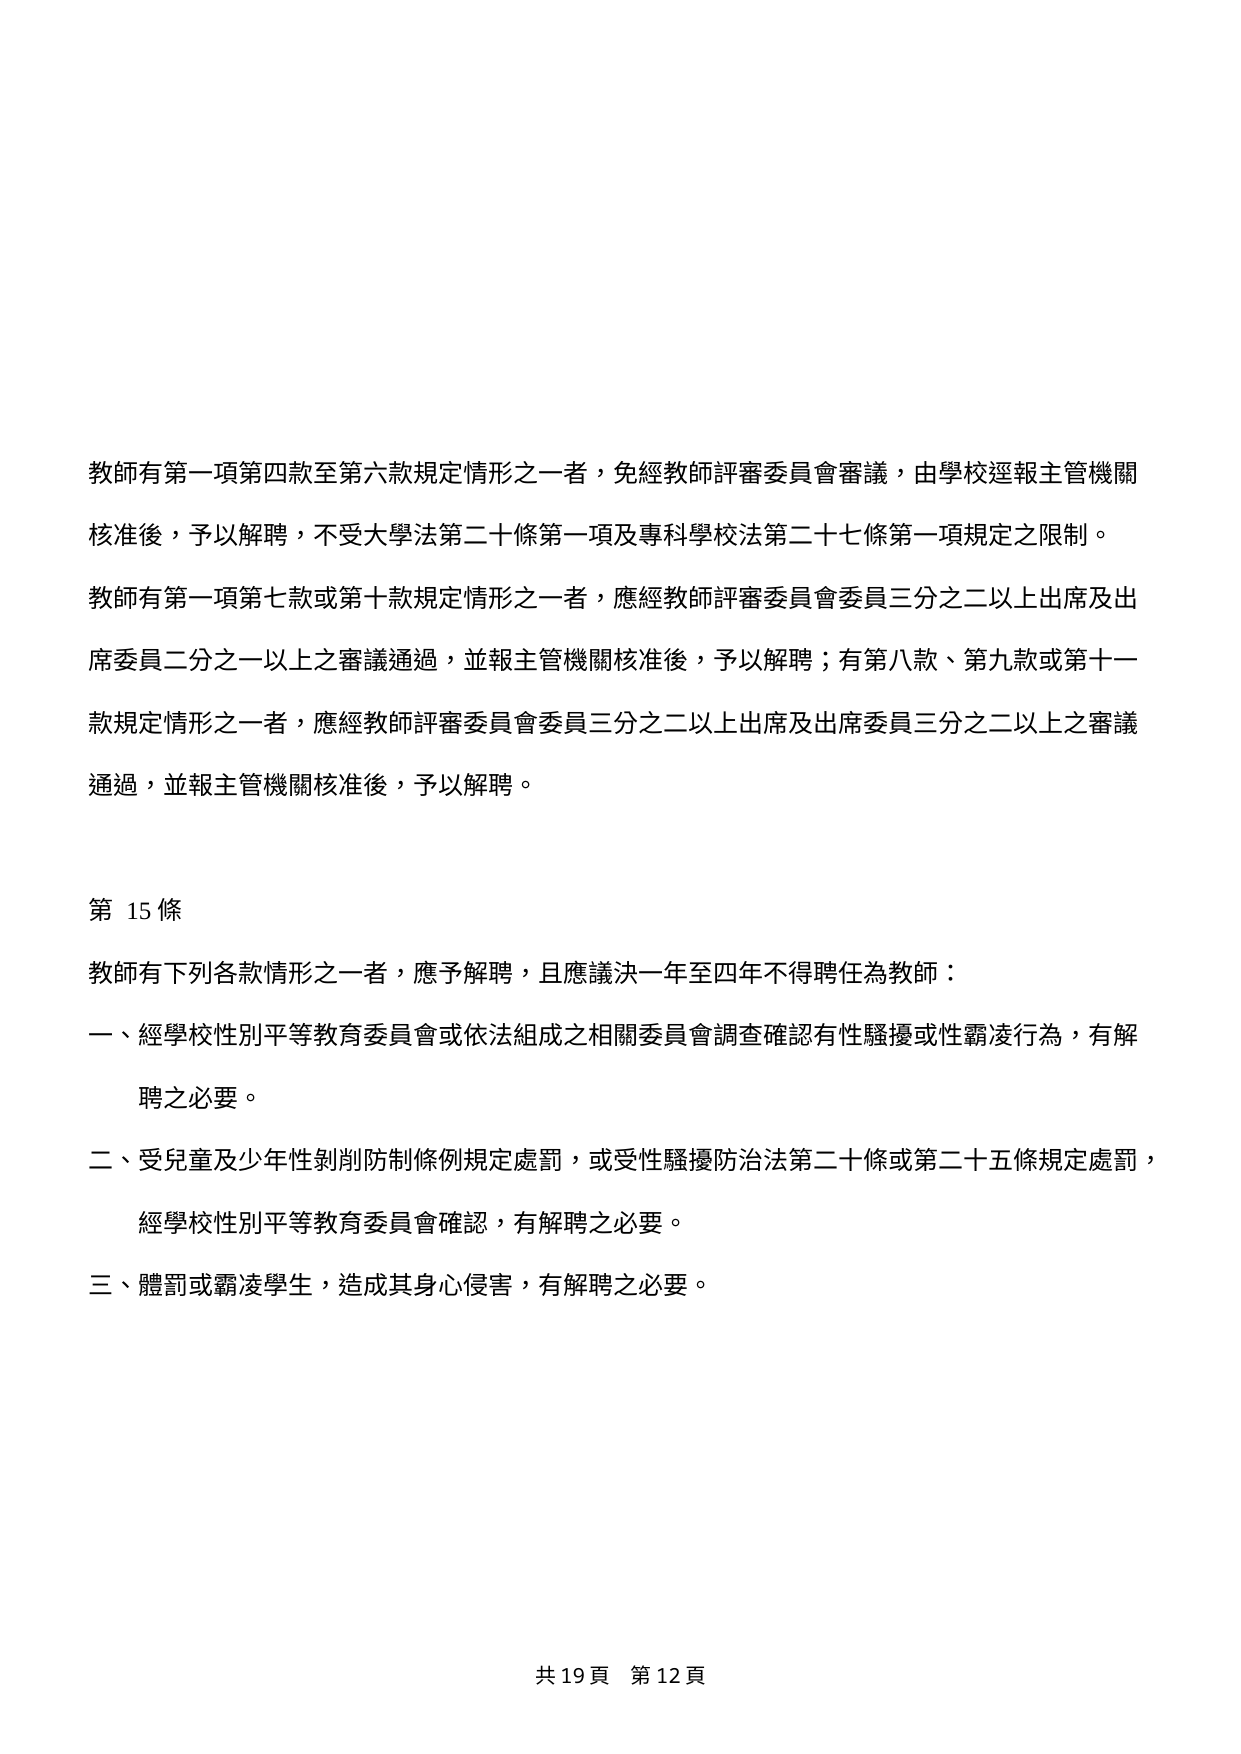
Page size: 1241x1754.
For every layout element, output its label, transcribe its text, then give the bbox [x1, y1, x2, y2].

text 教師有第一項第四款至第六款規定情形之一者，免經教師評審委員會審議，由學校逕報主管機關核准後，予以解聘，不受大學法第二十條第一項及專科學校法第二十七條第一項規定之限制。 [89, 430, 1152, 555]
text 教師有第一項第七款或第十款規定情形之一者，應經教師評審委員會委員三分之二以上出席及出席委員二分之一以上之審議通過，並報主管機關核准後，予以解聘；有第八款、第九款或第十一款規定情形之一者，應經教師評審委員會委員三分之二以上出席及出席委員三分之二以上之審議通過，並報主管機關核准後，予以解聘。 [89, 555, 1152, 805]
text 三、體罰或霸凌學生，造成其身心侵害，有解聘之必要。 [89, 1242, 1152, 1305]
text 第 15 條 [89, 867, 1152, 930]
text 二、受兒童及少年性剝削防制條例規定處罰，或受性騷擾防治法第二十條或第二十五條規定處罰，經學校性別平等教育委員會確認，有解聘之必要。 [89, 1117, 1152, 1242]
text 教師有下列各款情形之一者，應予解聘，且應議決一年至四年不得聘任為教師： [89, 930, 1152, 992]
text 一、經學校性別平等教育委員會或依法組成之相關委員會調查確認有性騷擾或性霸凌行為，有解聘之必要。 [89, 992, 1152, 1117]
